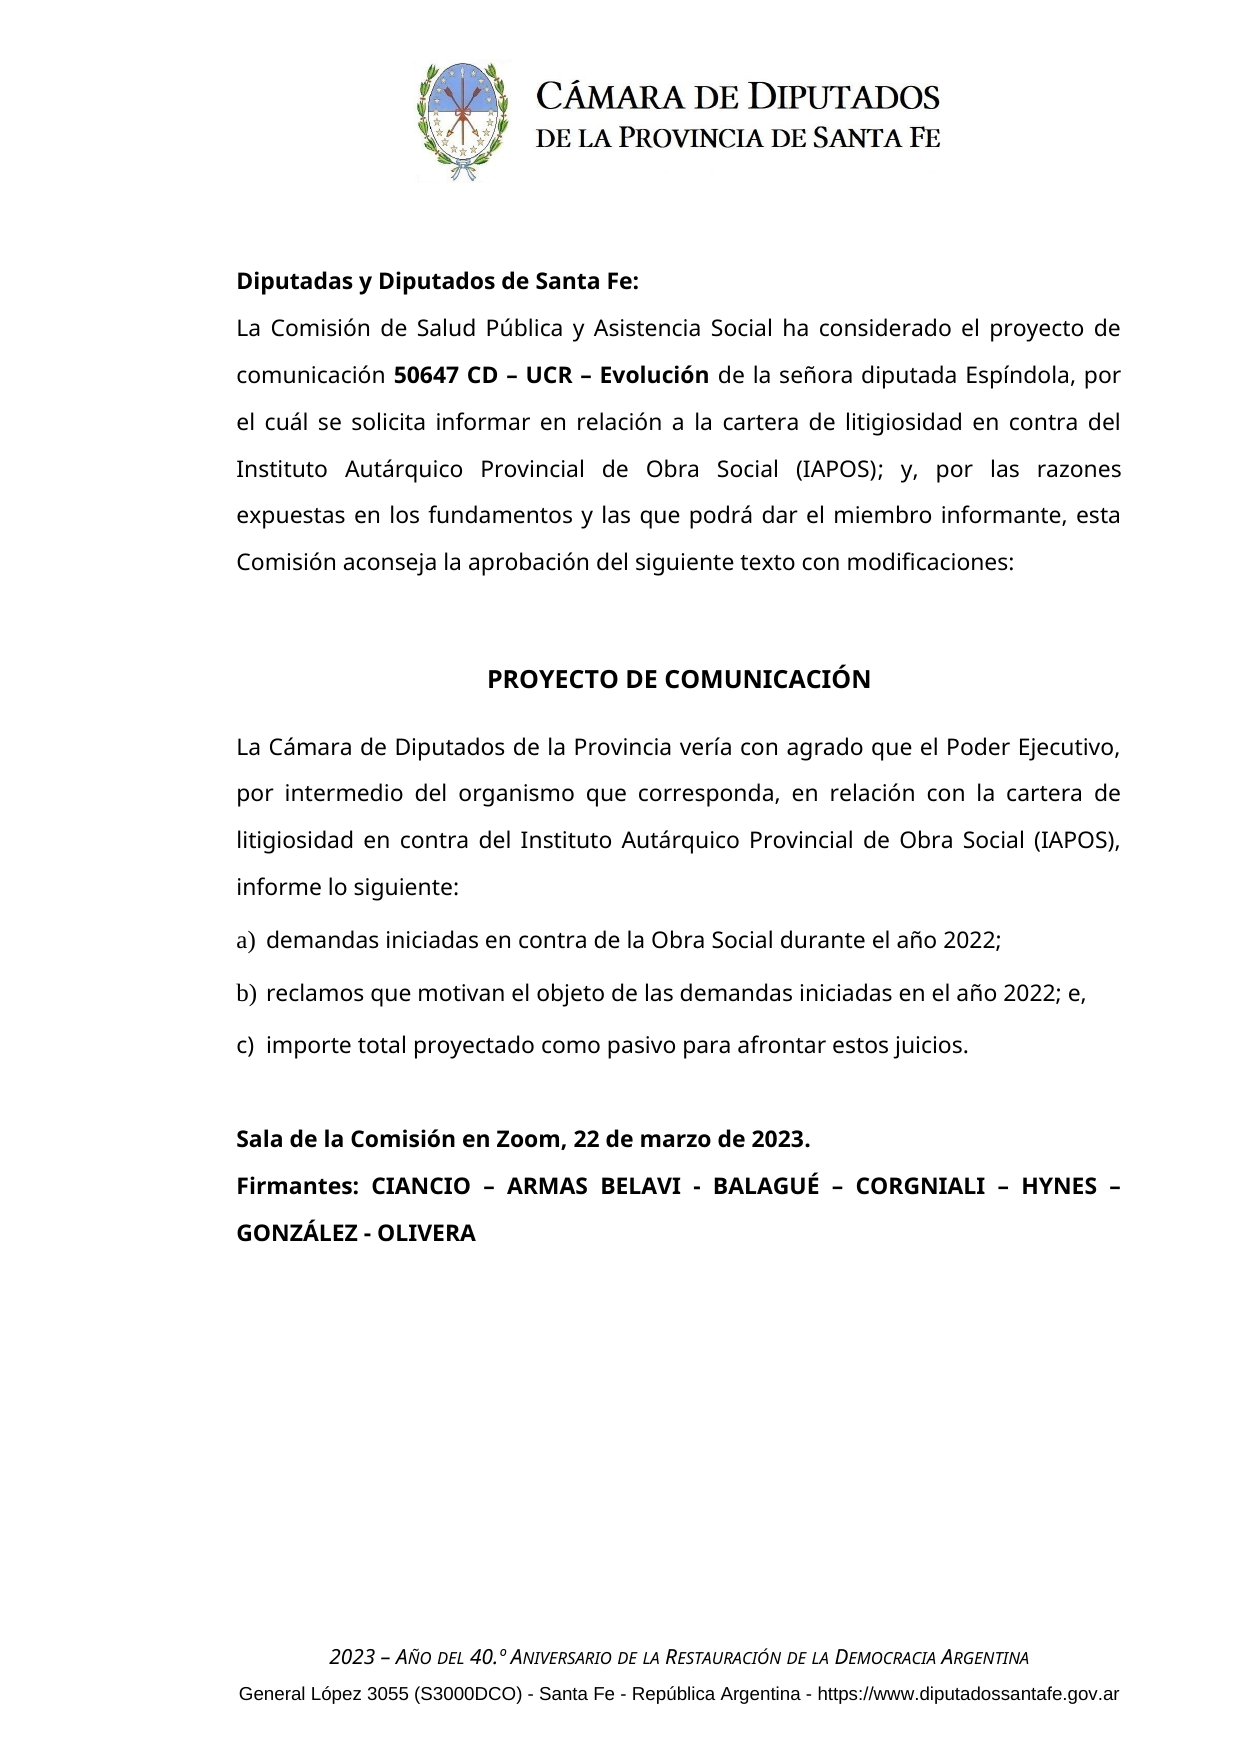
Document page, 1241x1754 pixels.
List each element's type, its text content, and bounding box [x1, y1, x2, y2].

list demandas iniciadas en contra de la Obra Social durante el año 2022; [236, 924, 1122, 955]
text Firmantes: CIANCIO – ARMAS BELAVI - BALAGUÉ – CORGNIALI – HYNES – GONZÁLEZ - OLIVERA [236, 1170, 1122, 1248]
list importe total proyectado como pasivo para afrontar estos juicios. [236, 1029, 1122, 1061]
picture [413, 59, 945, 183]
list reclamos que motivan el objeto de las demandas iniciadas en el año 2022; e, [236, 977, 1122, 1008]
text La Cámara de Diputados de la Provincia vería con agrado que el Poder Ejecutivo, por intermedio del organismo que corresponda, en relación con la cartera de litigiosidad en contra del Instituto Autárquico Provincial de Obra Social (IAPOS), informe lo siguiente: [236, 730, 1122, 902]
text Diputadas y Diputados de Santa Fe: [236, 265, 1122, 296]
text Sala de la Comisión en Zoom, 22 de marzo de 2023. [236, 1123, 1122, 1154]
text La Comisión de Salud Pública y Asistencia Social ha considerado el proyecto de comunicación 50647 CD – UCR – Evolución de la señora diputada Espíndola, por el cuál se solicita informar en relación a la cartera de litigiosidad en contra del Instituto Autárquico Provincial de Obra Social (IAPOS); y, por las razones expuestas en los fundamentos y las que podrá dar el miembro informante, esta Comisión aconseja la aprobación del siguiente texto con modificaciones: [236, 312, 1122, 577]
text PROYECTO DE COMUNICACIÓN [236, 662, 1122, 696]
